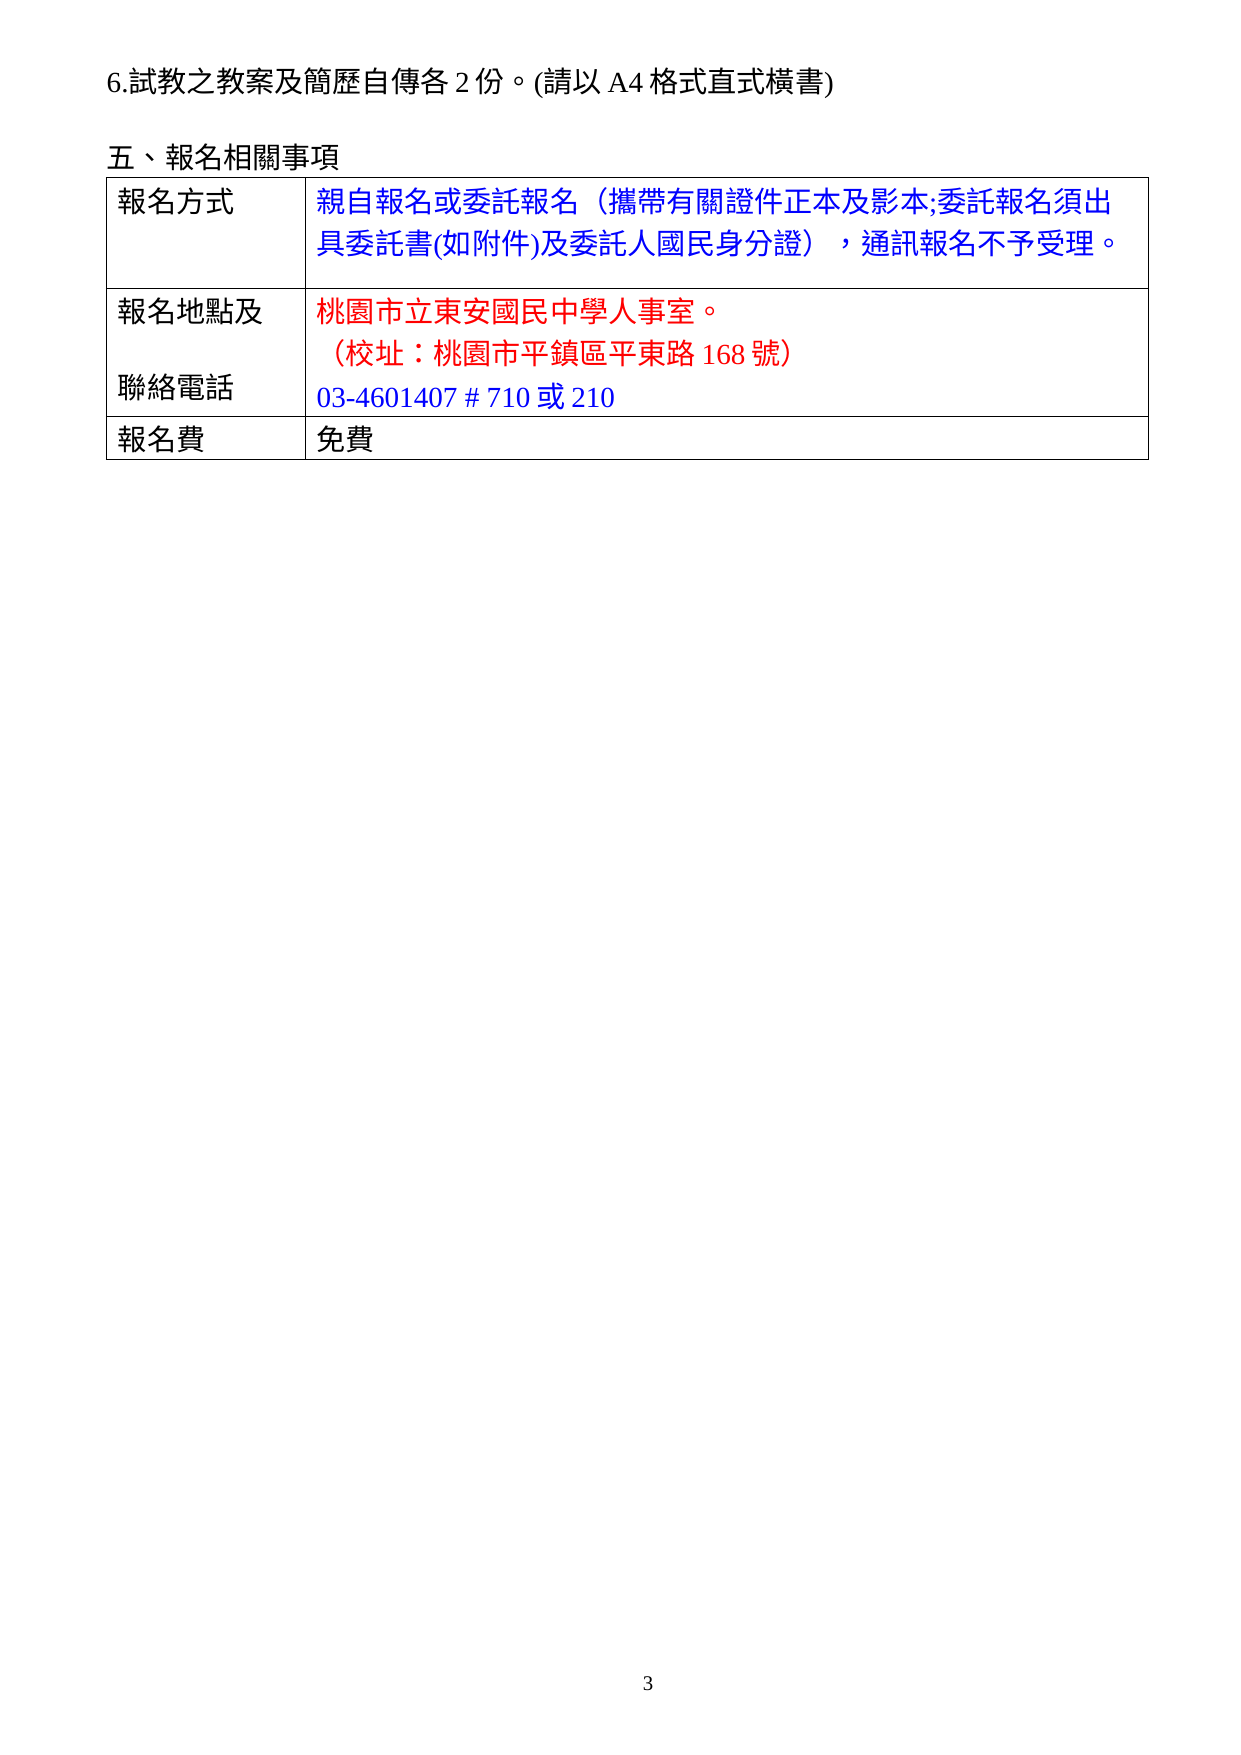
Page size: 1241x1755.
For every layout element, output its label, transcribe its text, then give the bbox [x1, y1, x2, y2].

table_header 報名方式 [107, 178, 305, 288]
text 五、報名相關事項 [106, 135, 1181, 177]
table_cell 免費 [306, 417, 1148, 459]
table_header 親自報名或委託報名（攜帶有關證件正本及影本;委託報名須出具委託書(如附件)及委託人國民身分證），通訊報名不予受理。 [306, 178, 1148, 288]
text 6.試教之教案及簡歷自傳各2份。(請以A4格式直式橫書) [106, 59, 1181, 101]
table_cell 桃園市立東安國民中學人事室。 （校址：桃園市平鎮區平東路168號） 03-4601407 # 710或210 [306, 289, 1148, 416]
table_cell 報名地點及 聯絡電話 [107, 289, 305, 416]
table_cell 報名費 [107, 417, 305, 459]
